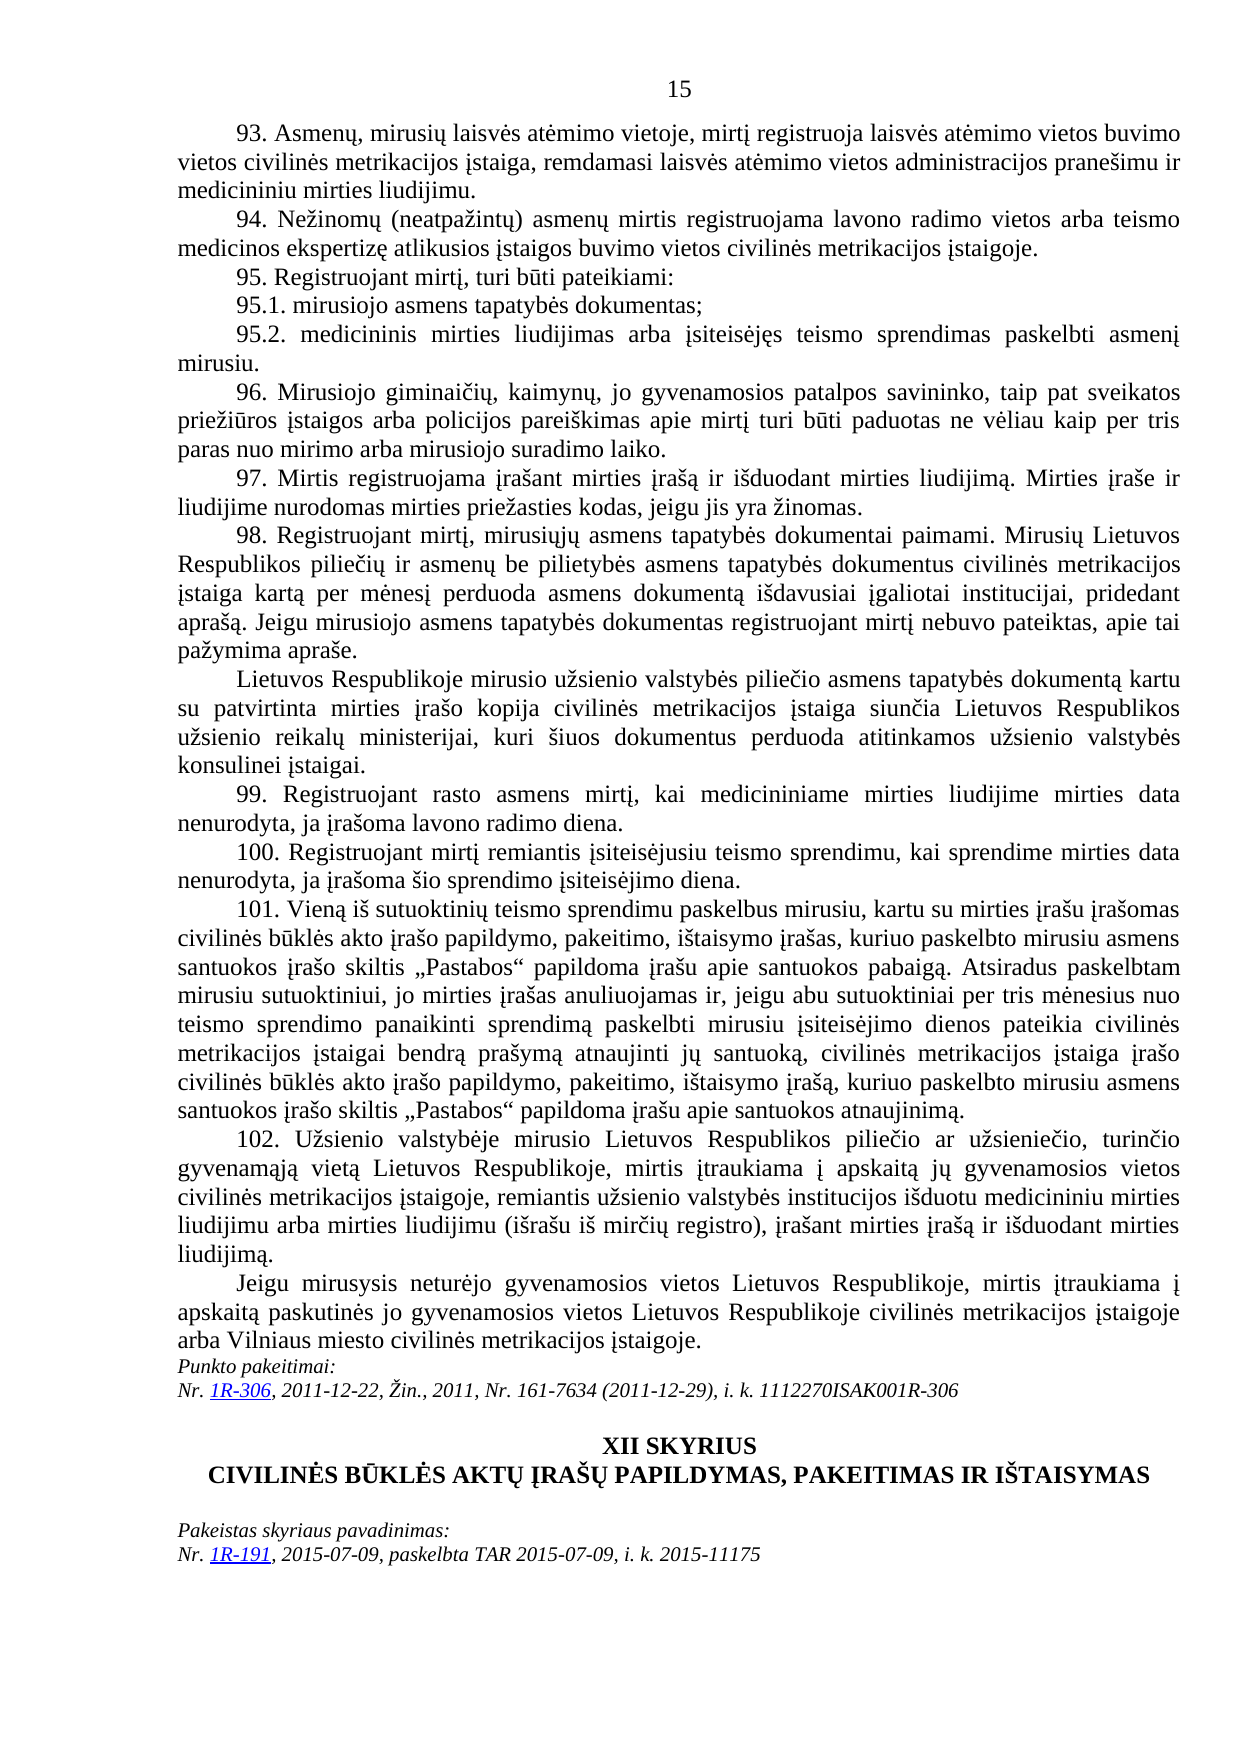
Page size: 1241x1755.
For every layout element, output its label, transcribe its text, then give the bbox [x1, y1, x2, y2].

text 96. Mirusiojo giminaičių, kaimynų, jo gyvenamosios patalpos savininko, taip pat sveikatos priežiūros įstaigos arba policijos pareiškimas apie mirtį turi būti paduotas ne vėliau kaip per tris paras nuo mirimo arba mirusiojo suradimo laiko. [177, 377, 1181, 463]
text 99. Registruojant rasto asmens mirtį, kai medicininiame mirties liudijime mirties data nenurodyta, ja įrašoma lavono radimo diena. [177, 779, 1181, 837]
text Pakeistas skyriaus pavadinimas: [177, 1517, 1181, 1542]
text Lietuvos Respublikoje mirusio užsienio valstybės piliečio asmens tapatybės dokumentą kartu su patvirtinta mirties įrašo kopija civilinės metrikacijos įstaiga siunčia Lietuvos Respublikos užsienio reikalų ministerijai, kuri šiuos dokumentus perduoda atitinkamos užsienio valstybės konsulinei įstaigai. [177, 664, 1181, 779]
text Jeigu mirusysis neturėjo gyvenamosios vietos Lietuvos Respublikoje, mirtis įtraukiama į apskaitą paskutinės jo gyvenamosios vietos Lietuvos Respublikoje civilinės metrikacijos įstaigoje arba Vilniaus miesto civilinės metrikacijos įstaigoje. [177, 1268, 1181, 1354]
text CIVILINĖS BŪKLĖS AKTŲ ĮRAŠŲ PAPILDYMAS, PAKEITIMAS IR IŠTAISYMAS [177, 1460, 1181, 1489]
text XII SKYRIUS [177, 1431, 1181, 1460]
text 95.1. mirusiojo asmens tapatybės dokumentas; [177, 291, 1181, 319]
text 93. Asmenų, mirusių laisvės atėmimo vietoje, mirtį registruoja laisvės atėmimo vietos buvimo vietos civilinės metrikacijos įstaiga, remdamasi laisvės atėmimo vietos administracijos pranešimu ir medicininiu mirties liudijimu. [177, 118, 1181, 204]
text Nr. 1R-306, 2011-12-22, Žin., 2011, Nr. 161-7634 (2011-12-29), i. k. 1112270ISAK001R-306 [177, 1378, 1181, 1402]
text Punkto pakeitimai: [177, 1354, 1181, 1378]
text Nr. 1R-191, 2015-07-09, paskelbta TAR 2015-07-09, i. k. 2015-11175 [177, 1542, 1181, 1566]
text 94. Nežinomų (neatpažintų) asmenų mirtis registruojama lavono radimo vietos arba teismo medicinos ekspertizę atlikusios įstaigos buvimo vietos civilinės metrikacijos įstaigoje. [177, 204, 1181, 262]
text 95. Registruojant mirtį, turi būti pateikiami: [177, 262, 1181, 291]
text 100. Registruojant mirtį remiantis įsiteisėjusiu teismo sprendimu, kai sprendime mirties data nenurodyta, ja įrašoma šio sprendimo įsiteisėjimo diena. [177, 837, 1181, 894]
text 101. Vieną iš sutuoktinių teismo sprendimu paskelbus mirusiu, kartu su mirties įrašu įrašomas civilinės būklės akto įrašo papildymo, pakeitimo, ištaisymo įrašas, kuriuo paskelbto mirusiu asmens santuokos įrašo skiltis „Pastabos“ papildoma įrašu apie santuokos pabaigą. Atsiradus paskelbtam mirusiu sutuoktiniui, jo mirties įrašas anuliuojamas ir, jeigu abu sutuoktiniai per tris mėnesius nuo teismo sprendimo panaikinti sprendimą paskelbti mirusiu įsiteisėjimo dienos pateikia civilinės metrikacijos įstaigai bendrą prašymą atnaujinti jų santuoką, civilinės metrikacijos įstaiga įrašo civilinės būklės akto įrašo papildymo, pakeitimo, ištaisymo įrašą, kuriuo paskelbto mirusiu asmens santuokos įrašo skiltis „Pastabos“ papildoma įrašu apie santuokos atnaujinimą. [177, 894, 1181, 1124]
text 102. Užsienio valstybėje mirusio Lietuvos Respublikos piliečio ar užsieniečio, turinčio gyvenamąją vietą Lietuvos Respublikoje, mirtis įtraukiama į apskaitą jų gyvenamosios vietos civilinės metrikacijos įstaigoje, remiantis užsienio valstybės institucijos išduotu medicininiu mirties liudijimu arba mirties liudijimu (išrašu iš mirčių registro), įrašant mirties įrašą ir išduodant mirties liudijimą. [177, 1124, 1181, 1268]
text 95.2. medicininis mirties liudijimas arba įsiteisėjęs teismo sprendimas paskelbti asmenį mirusiu. [177, 319, 1181, 377]
text 97. Mirtis registruojama įrašant mirties įrašą ir išduodant mirties liudijimą. Mirties įraše ir liudijime nurodomas mirties priežasties kodas, jeigu jis yra žinomas. [177, 463, 1181, 521]
text 98. Registruojant mirtį, mirusiųjų asmens tapatybės dokumentai paimami. Mirusių Lietuvos Respublikos piliečių ir asmenų be pilietybės asmens tapatybės dokumentus civilinės metrikacijos įstaiga kartą per mėnesį perduoda asmens dokumentą išdavusiai įgaliotai institucijai, pridedant aprašą. Jeigu mirusiojo asmens tapatybės dokumentas registruojant mirtį nebuvo pateiktas, apie tai pažymima apraše. [177, 521, 1181, 664]
